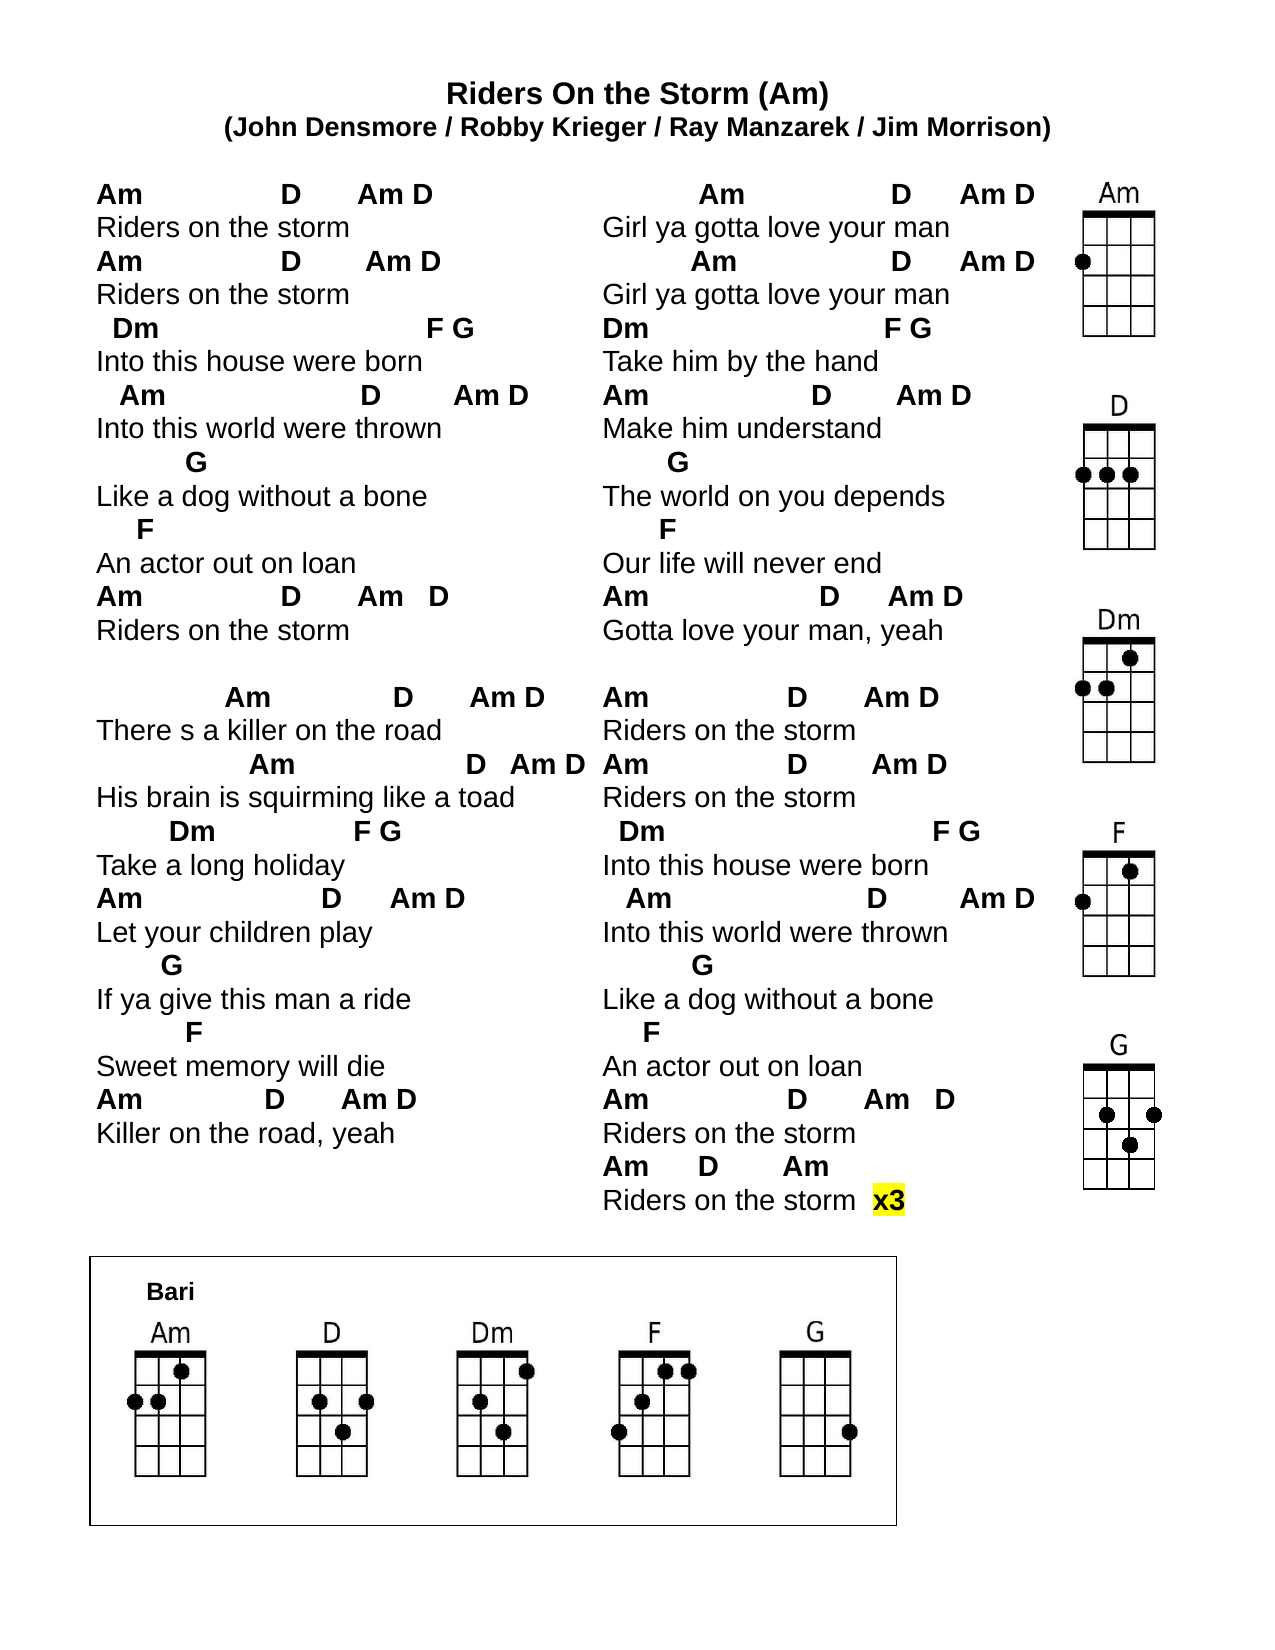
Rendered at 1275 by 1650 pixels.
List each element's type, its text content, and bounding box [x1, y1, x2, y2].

table_cell [1054, 1218, 1185, 1238]
table_cell Bari [91, 1257, 251, 1311]
picture [585, 1317, 724, 1505]
table_cell [574, 1257, 735, 1311]
table_cell [574, 1311, 735, 1525]
picture [101, 1317, 240, 1505]
table_cell [1054, 578, 1185, 598]
picture [262, 1317, 402, 1505]
table_cell [413, 1311, 573, 1525]
table_header Am D Am D Riders on the storm Am D Am D Riders on the storm Dm F G Into this house were born Am D Am D Into this world were thrown G Like a dog without a bone F An actor out on loan Am D Am D Riders on the storm Am D Am D There s a killer on the road Am D Am D His brain is squirming like a toad Dm F G Take a long holiday Am D Am D Let your children play G If ya give this man a ride F Sweet memory will die Am D Am D Killer on the road, yeah [90, 171, 596, 1256]
picture [746, 1317, 885, 1505]
table_cell [1054, 1005, 1185, 1024]
picture [423, 1317, 562, 1505]
table_header [1054, 365, 1185, 384]
picture [1049, 390, 1190, 578]
table_cell [1054, 1024, 1185, 1030]
table_cell [91, 1311, 251, 1525]
table_cell [1054, 1238, 1185, 1525]
picture [1048, 603, 1190, 791]
table_cell [413, 1257, 573, 1311]
table_cell [1054, 384, 1185, 390]
table_cell [897, 1256, 1053, 1311]
table_cell [1054, 598, 1185, 603]
table_cell [251, 1257, 412, 1311]
text (John Densmore / Robby Krieger / Ray Manzarek / Jim Morrison) [90, 111, 1185, 142]
picture [1048, 816, 1190, 1005]
picture [1048, 176, 1190, 365]
table_header [1054, 171, 1185, 176]
table_cell [735, 1311, 896, 1525]
table_cell [735, 1257, 896, 1311]
table_cell [1054, 791, 1185, 811]
picture [1048, 1030, 1190, 1218]
table_header Am D Am D Girl ya gotta love your man Am D Am D Girl ya gotta love your man Dm F G Take him by the hand Am D Am D Make him understand G The world on you depends F Our life will never end Am D Am D Gotta love your man, yeah Am D Am D Riders on the storm Am D Am D Riders on the storm Dm F G Into this house were born Am D Am D Into this world were thrown G Like a dog without a bone F An actor out on loan Am D Am D Riders on the storm Am D Am Riders on the storm x3 [596, 171, 1053, 1256]
table_cell [897, 1311, 1053, 1525]
table_cell [1054, 811, 1185, 816]
text Riders On the Storm (Am) [90, 75, 1185, 111]
table_cell [251, 1311, 412, 1525]
